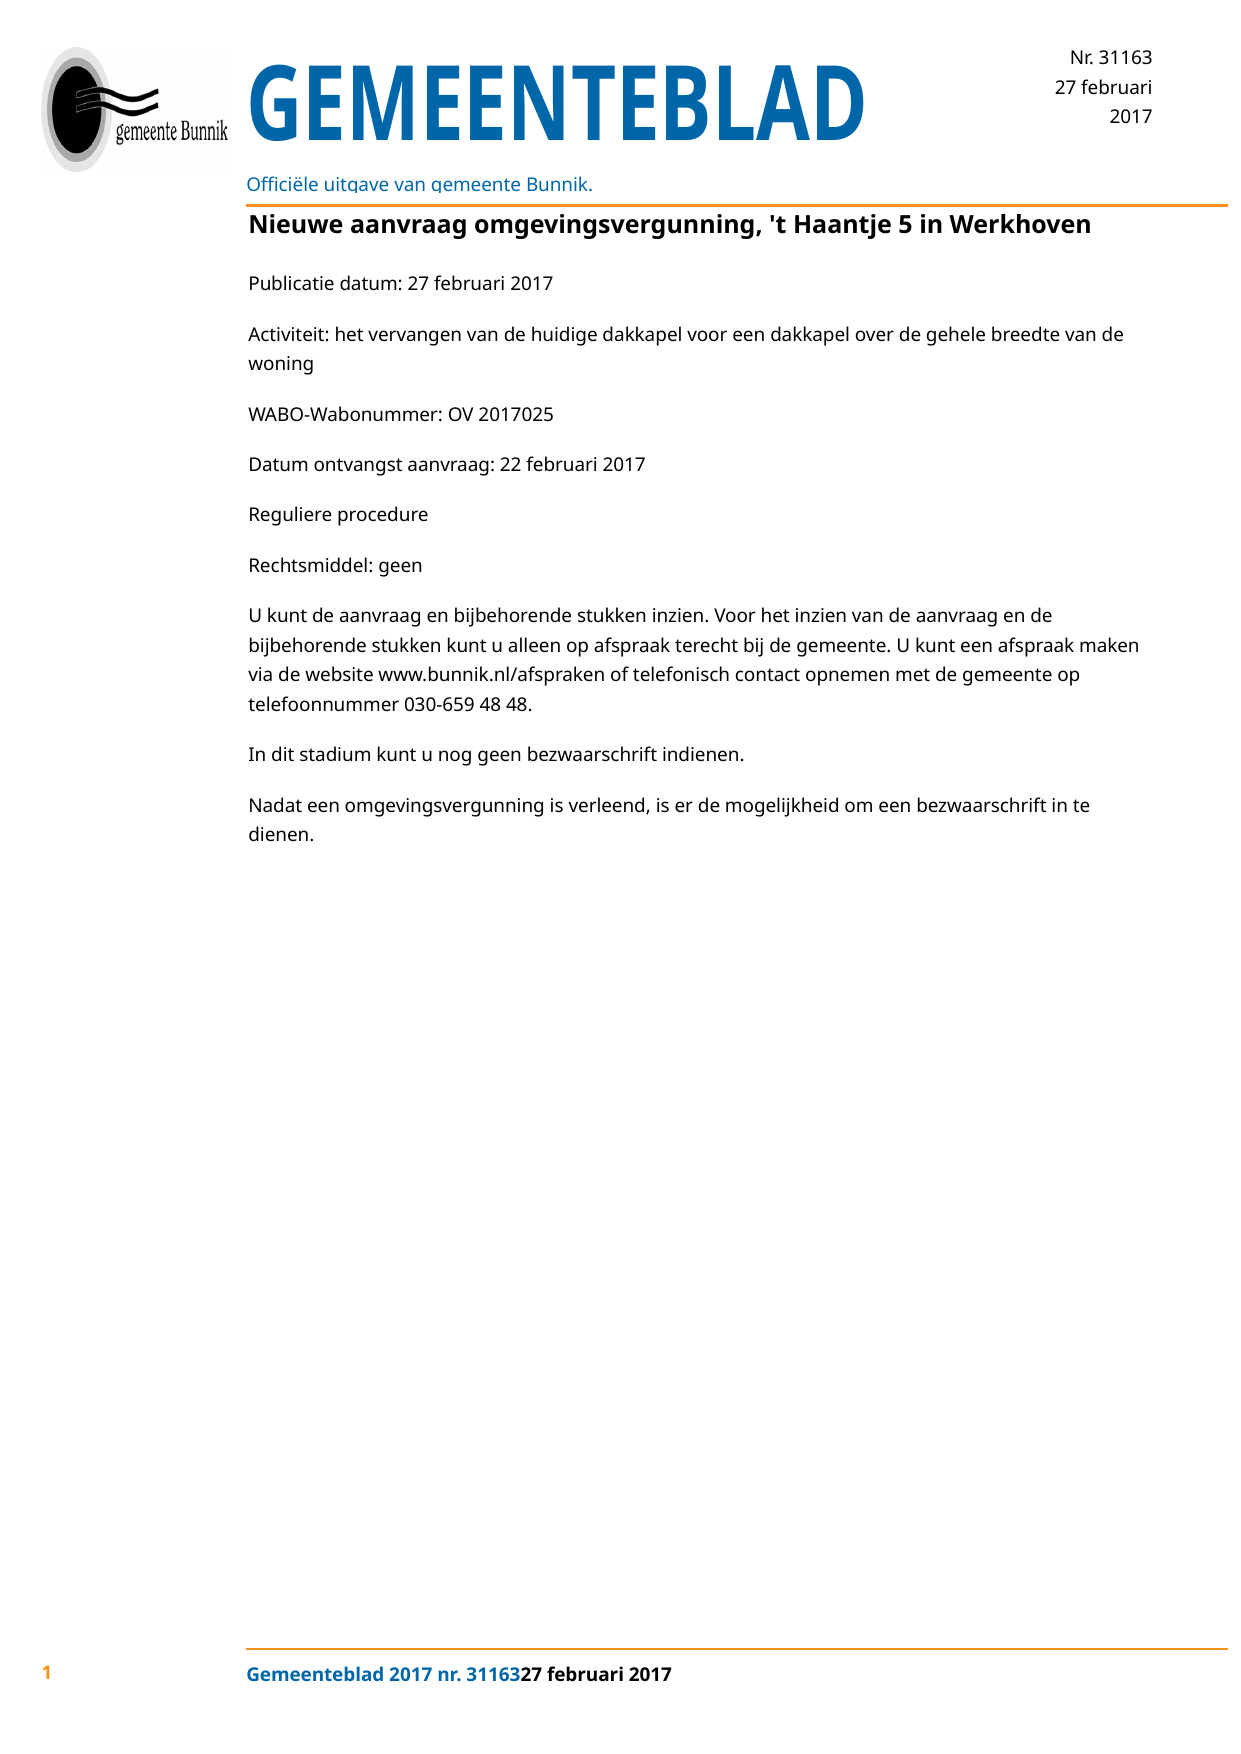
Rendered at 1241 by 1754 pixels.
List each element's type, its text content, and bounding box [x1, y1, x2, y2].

text Datum ontvangst aanvraag: 22 februari 2017 [248, 451, 1152, 477]
text Nieuwe aanvraag omgevingsvergunning, 't Haantje 5 in Werkhoven [248, 207, 1152, 241]
text Activiteit: het vervangen van de huidige dakkapel voor een dakkapel over de gehele breedte van de woning [248, 321, 1152, 376]
text U kunt de aanvraag en bijbehorende stukken inzien. Voor het inzien van de aanvraag en de bijbehorende stukken kunt u alleen op afspraak terecht bij de gemeente. U kunt een afspraak maken via de website www.bunnik.nl/afspraken of telefonisch contact opnemen met de gemeente op telefoonnummer 030-659 48 48. [248, 602, 1152, 717]
text Reguliere procedure [248, 502, 1152, 527]
text In dit stadium kunt u nog geen bezwaarschrift indienen. [248, 742, 1152, 767]
text Publicatie datum: 27 februari 2017 [248, 270, 1152, 296]
text WABO-Wabonummer: OV 2017025 [248, 401, 1152, 426]
text Rechtsmiddel: geen [248, 552, 1152, 578]
picture [41, 47, 231, 172]
text Nadat een omgevingsvergunning is verleend, is er de mogelijkheid om een bezwaarschrift in te dienen. [248, 792, 1152, 847]
